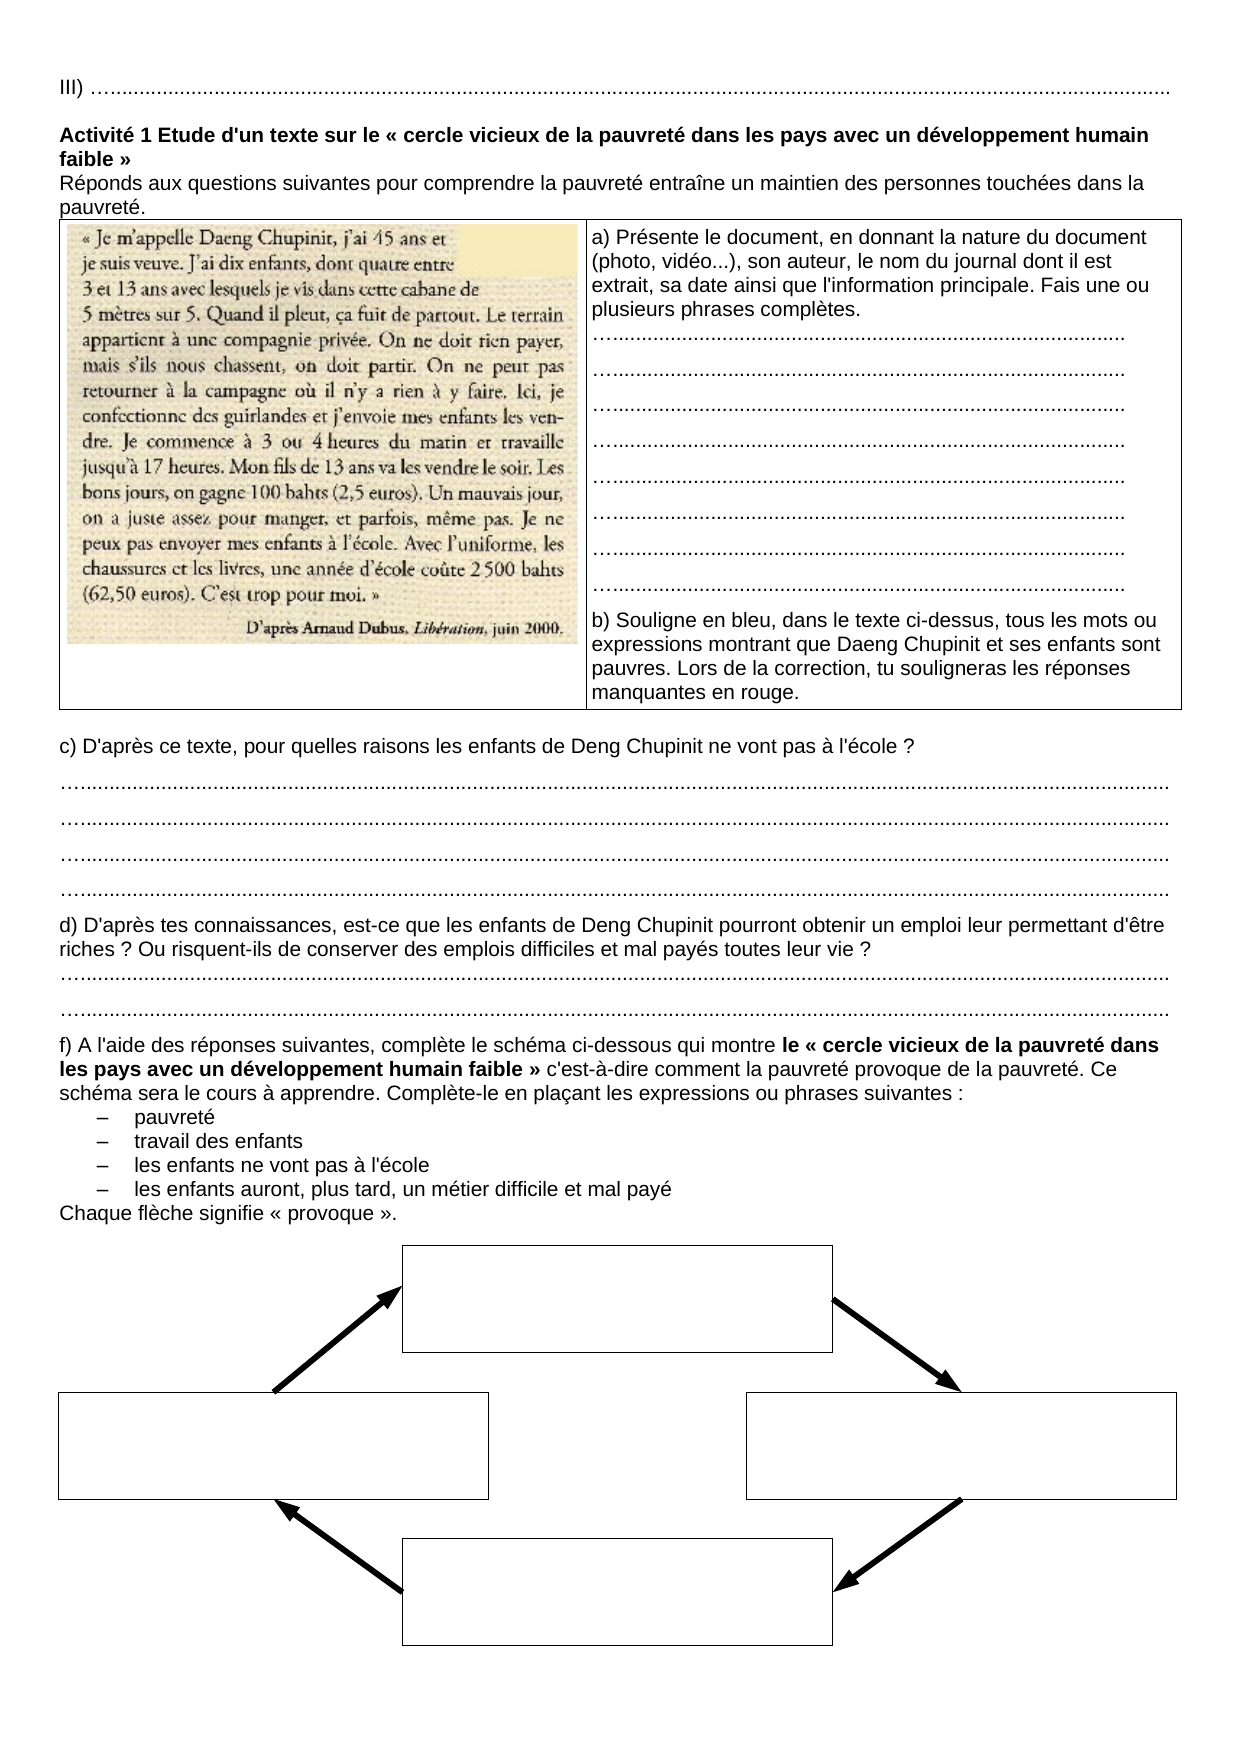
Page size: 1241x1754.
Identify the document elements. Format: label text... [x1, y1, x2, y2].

text c) D'après ce texte, pour quelles raisons les enfants de Deng Chupinit ne vont pas à l'école ? [59, 733, 1181, 757]
list pauvreté [97, 1105, 1181, 1129]
text f) A l'aide des réponses suivantes, complète le schéma ci-dessous qui montre le « cercle vicieux de la pauvreté dans les pays avec un développement humain faible » c'est-à-dire comment la pauvreté provoque de la pauvreté. Ce schéma sera le cours à apprendre. Complète-le en plaçant les expressions ou phrases suivantes : [59, 1033, 1181, 1105]
list travail des enfants [97, 1129, 1181, 1153]
table_header a) Présente le document, en donnant la nature du document (photo, vidéo...), son auteur, le nom du journal dont il est extrait, sa date ainsi que l'information principale. Fais une ou plusieurs phrases complètes. …......................................................................................... …......................................................................................... …......................................................................................... …......................................................................................... …......................................................................................... …......................................................................................... …......................................................................................... …......................................................................................... b) Souligne en bleu, dans le texte ci-dessus, tous les mots ou expressions montrant que Daeng Chupinit et ses enfants sont pauvres. Lors de la correction, tu souligneras les réponses manquantes en rouge. [587, 220, 1181, 709]
table_header [60, 220, 586, 224]
text …............................................................................................................................................................................................. …............................................................................................................................................................................................. …............................................................................................................................................................................................. …............................................................................................................................................................................................. [59, 769, 1181, 901]
table_header [60, 644, 586, 709]
text Réponds aux questions suivantes pour comprendre la pauvreté entraîne un maintien des personnes touchées dans la pauvreté. [59, 171, 1181, 219]
list les enfants ne vont pas à l'école [97, 1153, 1181, 1177]
text d) D'après tes connaissances, est-ce que les enfants de Deng Chupinit pourront obtenir un emploi leur permettant d'être riches ? Ou risquent-ils de conserver des emplois difficiles et mal payés toutes leur vie ? [59, 913, 1181, 961]
table_header [60, 225, 67, 643]
text III) …........................................................................................................................................................................................ [59, 75, 1181, 99]
text Chaque flèche signifie « provoque ». [59, 1201, 1181, 1225]
table_header [578, 225, 586, 643]
list les enfants auront, plus tard, un métier difficile et mal payé [97, 1177, 1181, 1201]
picture [67, 224, 578, 644]
text Activité 1 Etude d'un texte sur le « cercle vicieux de la pauvreté dans les pays avec un développement humain faible » [59, 123, 1181, 171]
text …............................................................................................................................................................................................. …............................................................................................................................................................................................. [59, 961, 1181, 1021]
